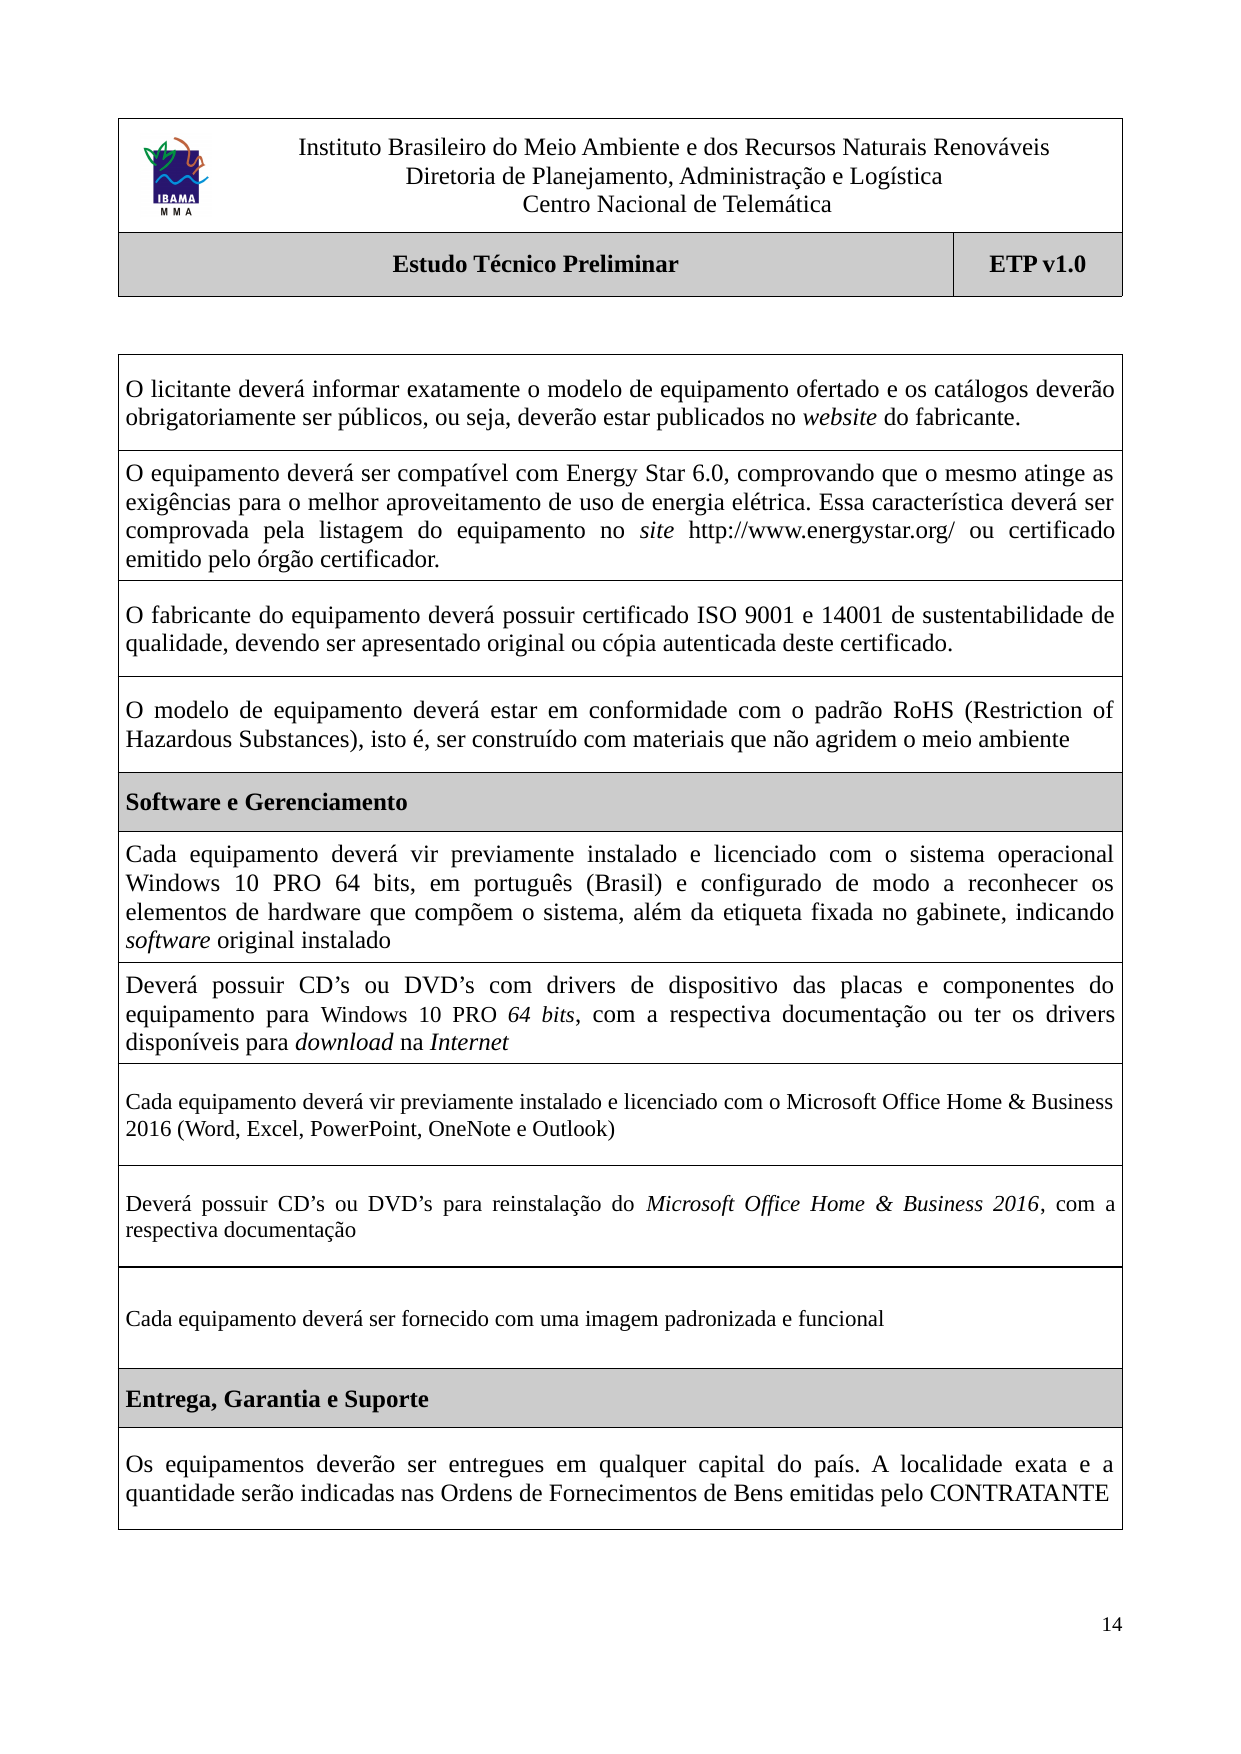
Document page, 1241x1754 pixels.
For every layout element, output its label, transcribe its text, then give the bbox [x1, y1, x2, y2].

table_cell Deverá possuir CD’s ou DVD’s para reinstalação do Microsoft Office Home & Business 2016, com a respectiva documentação [119, 1166, 1122, 1266]
table_cell O fabricante do equipamento deverá possuir certificado ISO 9001 e 14001 de sustentabilidade de qualidade, devendo ser apresentado original ou cópia autenticada deste certificado. [119, 581, 1122, 676]
table_cell O equipamento deverá ser compatível com Energy Star 6.0, comprovando que o mesmo atinge as exigências para o melhor aproveitamento de uso de energia elétrica. Essa característica deverá ser comprovada pela listagem do equipamento no site http://www.energystar.org/ ou certificado emitido pelo órgão certificador. [119, 451, 1122, 580]
table_cell Cada equipamento deverá vir previamente instalado e licenciado com o sistema operacional Windows 10 PRO 64 bits, em português (Brasil) e configurado de modo a reconhecer os elementos de hardware que compõem o sistema, além da etiqueta fixada no gabinete, indicando software original instalado [119, 832, 1122, 962]
table_cell Software e Gerenciamento [119, 773, 1122, 831]
table_cell Cada equipamento deverá ser fornecido com uma imagem padronizada e funcional [119, 1268, 1122, 1368]
picture [140, 133, 212, 218]
table_cell Deverá possuir CD’s ou DVD’s com drivers de dispositivo das placas e componentes do equipamento para Windows 10 PRO 64 bits, com a respectiva documentação ou ter os drivers disponíveis para download na Internet [119, 963, 1122, 1063]
table_cell Os equipamentos deverão ser entregues em qualquer capital do país. A localidade exata e a quantidade serão indicadas nas Ordens de Fornecimentos de Bens emitidas pelo CONTRATANTE [119, 1428, 1122, 1528]
table_cell O licitante deverá informar exatamente o modelo de equipamento ofertado e os catálogos deverão obrigatoriamente ser públicos, ou seja, deverão estar publicados no website do fabricante. [119, 355, 1122, 450]
table_cell O modelo de equipamento deverá estar em conformidade com o padrão RoHS (Restriction of Hazardous Substances), isto é, ser construído com materiais que não agridem o meio ambiente [119, 677, 1122, 772]
table_cell Cada equipamento deverá vir previamente instalado e licenciado com o Microsoft Office Home & Business 2016 (Word, Excel, PowerPoint, OneNote e Outlook) [119, 1064, 1122, 1165]
table_cell Entrega, Garantia e Suporte [119, 1369, 1122, 1427]
